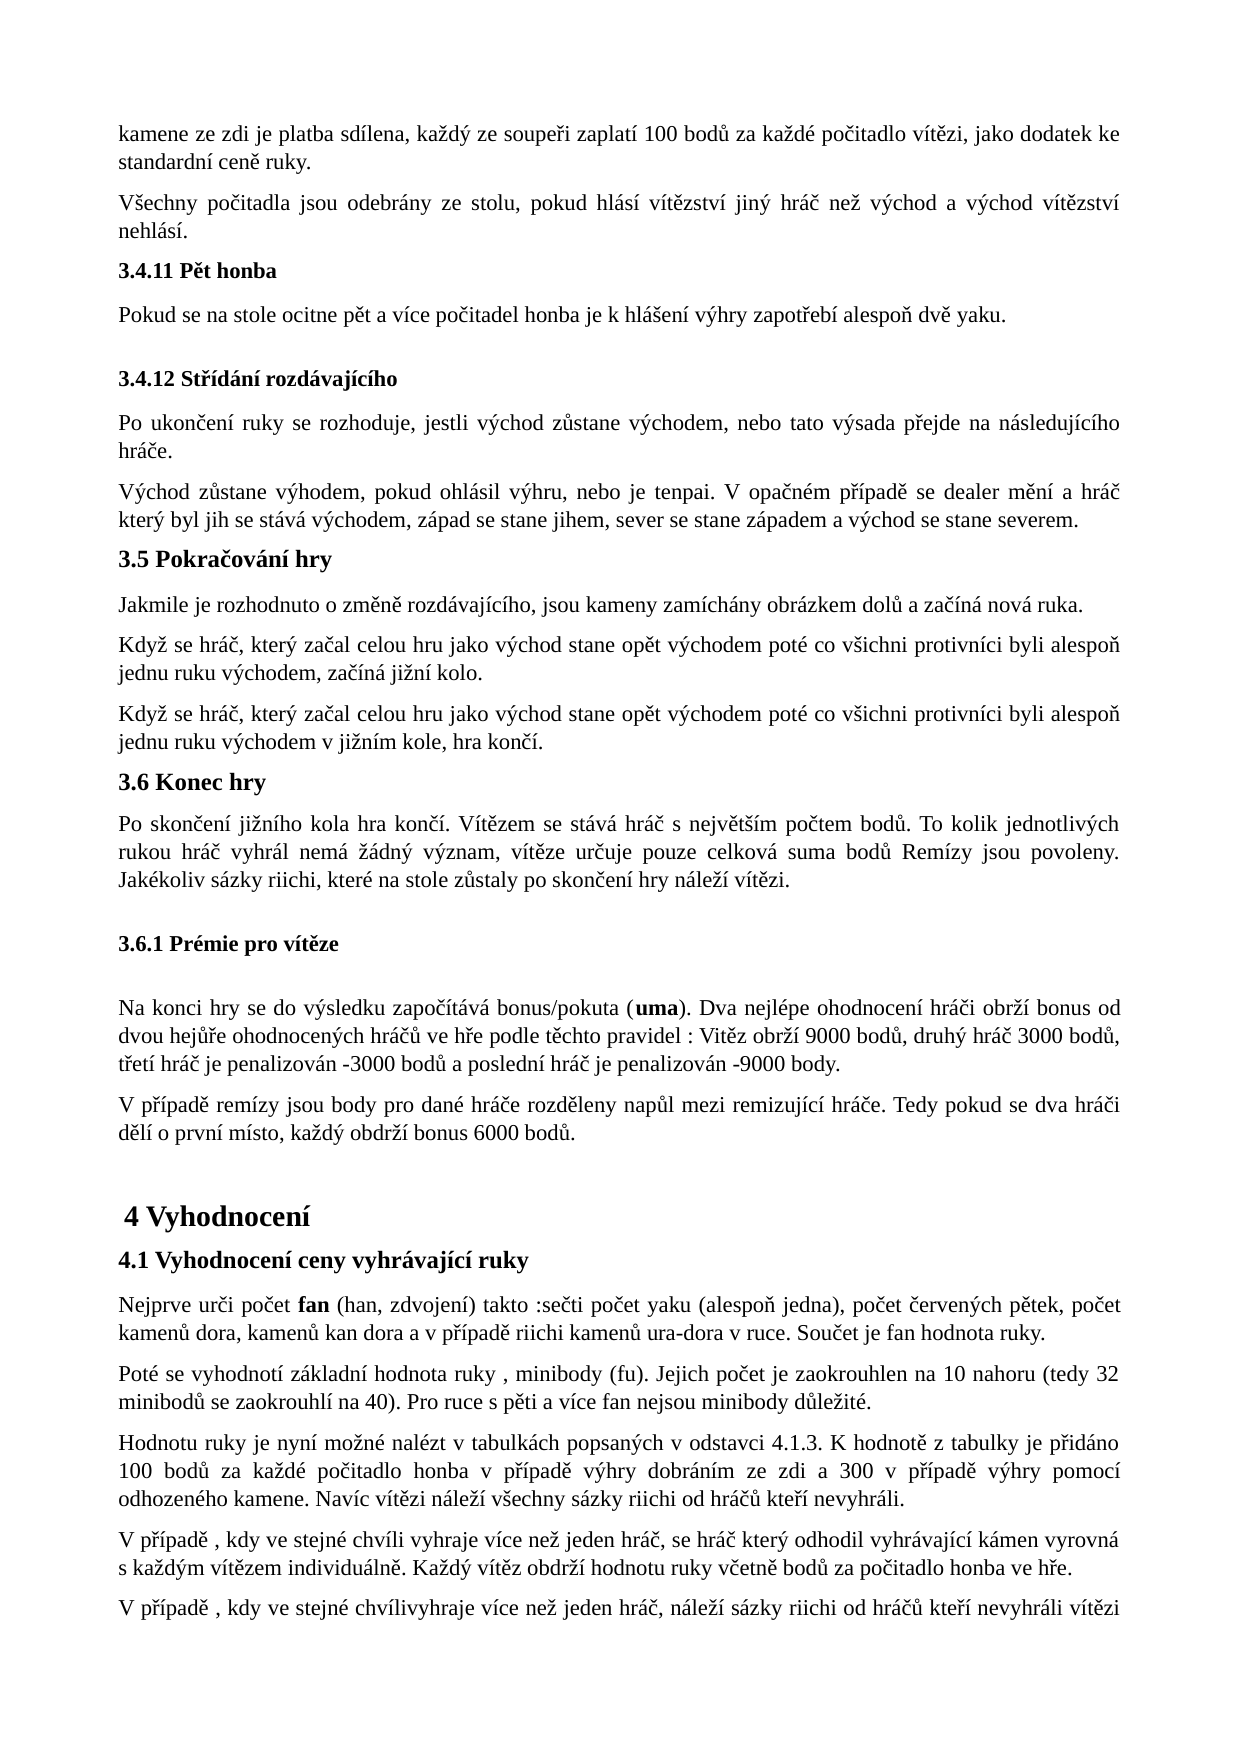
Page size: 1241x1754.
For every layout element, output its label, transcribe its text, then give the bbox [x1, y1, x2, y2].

text V případě , kdy ve stejné chvíli vyhraje více než jeden hráč, se hráč který odhodil vyhrávající kámen vyrovná s každým vítězem individuálně. Každý vítěz obdrží hodnotu ruky včetně bodů za počitadlo honba ve hře. [118, 1524, 1122, 1580]
text Po ukončení ruky se rozhoduje, jestli východ zůstane východem, nebo tato výsada přejde na následujícího hráče. [118, 407, 1122, 463]
text Nejprve urči počet fan (han, zdvojení) takto :sečti počet yaku (alespoň jedna), počet červených pětek, počet kamenů dora, kamenů kan dora a v případě riichi kamenů ura-dora v ruce. Součet je fan hodnota ruky. [118, 1289, 1122, 1346]
text 3.6.1 Prémie pro vítěze [118, 928, 1122, 956]
text 3.6 Konec hry [118, 767, 1122, 796]
text V případě remízy jsou body pro dané hráče rozděleny napůl mezi remizující hráče. Tedy pokud se dva hráči dělí o první místo, každý obdrží bonus 6000 bodů. [118, 1089, 1122, 1146]
subtitle 3.5 Pokračování hry [118, 545, 1122, 573]
text Když se hráč, který začal celou hru jako východ stane opět východem poté co všichni protivníci byli alespoň jednu ruku východem v jižním kole, hra končí. [118, 698, 1122, 754]
text Když se hráč, který začal celou hru jako východ stane opět východem poté co všichni protivníci byli alespoň jednu ruku východem, začíná jižní kolo. [118, 629, 1122, 686]
text Po skončení jižního kola hra končí. Vítězem se stává hráč s největším počtem bodů. To kolik jednotlivých rukou hráč vyhrál nemá žádný význam, vítěze určuje pouze celková suma bodů Remízy jsou povoleny. Jakékoliv sázky riichi, které na stole zůstaly po skončení hry náleží vítězi. [118, 808, 1122, 892]
text Všechny počitadla jsou odebrány ze stolu, pokud hlásí vítězství jiný hráč než východ a východ vítězství nehlásí. [118, 187, 1122, 243]
text Na konci hry se do výsledku započítává bonus/pokuta (uma). Dva nejlépe ohodnocení hráči obrží bonus od dvou hejůře ohodnocených hráčů ve hře podle těchto pravidel : Vitěz obrží 9000 bodů, druhý hráč 3000 bodů, třetí hráč je penalizován -3000 bodů a poslední hráč je penalizován -9000 body. [118, 992, 1122, 1077]
text kamene ze zdi je platba sdílena, každý ze soupeři zaplatí 100 bodů za každé počitadlo vítězi, jako dodatek ke standardní ceně ruky. [118, 118, 1122, 174]
text Hodnotu ruky je nyní možné nalézt v tabulkách popsaných v odstavci 4.1.3. K hodnotě z tabulky je přidáno 100 bodů za každé počitadlo honba v případě výhry dobráním ze zdi a 300 v případě výhry pomocí odhozeného kamene. Navíc vítězi náleží všechny sázky riichi od hráčů kteří nevyhráli. [118, 1427, 1122, 1511]
text V případě , kdy ve stejné chvílivyhraje více než jeden hráč, náleží sázky riichi od hráčů kteří nevyhráli vítězi [118, 1593, 1122, 1621]
text Poté se vyhodnotí základní hodnota ruky , minibody (fu). Jejich počet je zaokrouhlen na 10 nahoru (tedy 32 minibodů se zaokrouhlí na 40). Pro ruce s pěti a více fan nejsou minibody důležité. [118, 1358, 1122, 1414]
subtitle 4.1 Vyhodnocení ceny vyhrávající ruky [118, 1245, 1122, 1274]
text Pokud se na stole ocitne pět a více počitadel honba je k hlášení výhry zapotřebí alespoň dvě yaku. [118, 299, 1122, 327]
subtitle 3.4.11 Pět honba [118, 256, 1122, 284]
text Východ zůstane výhodem, pokud ohlásil výhru, nebo je tenpai. V opačném případě se dealer mění a hráč který byl jih se stává východem, západ se stane jihem, sever se stane západem a východ se stane severem. [118, 476, 1122, 532]
subtitle 3.4.12 Střídání rozdávajícího [118, 363, 1122, 392]
text Jakmile je rozhodnuto o změně rozdávajícího, jsou kameny zamíchány obrázkem dolů a začíná nová ruka. [118, 589, 1122, 617]
text 4 Vyhodnocení [118, 1199, 1122, 1233]
